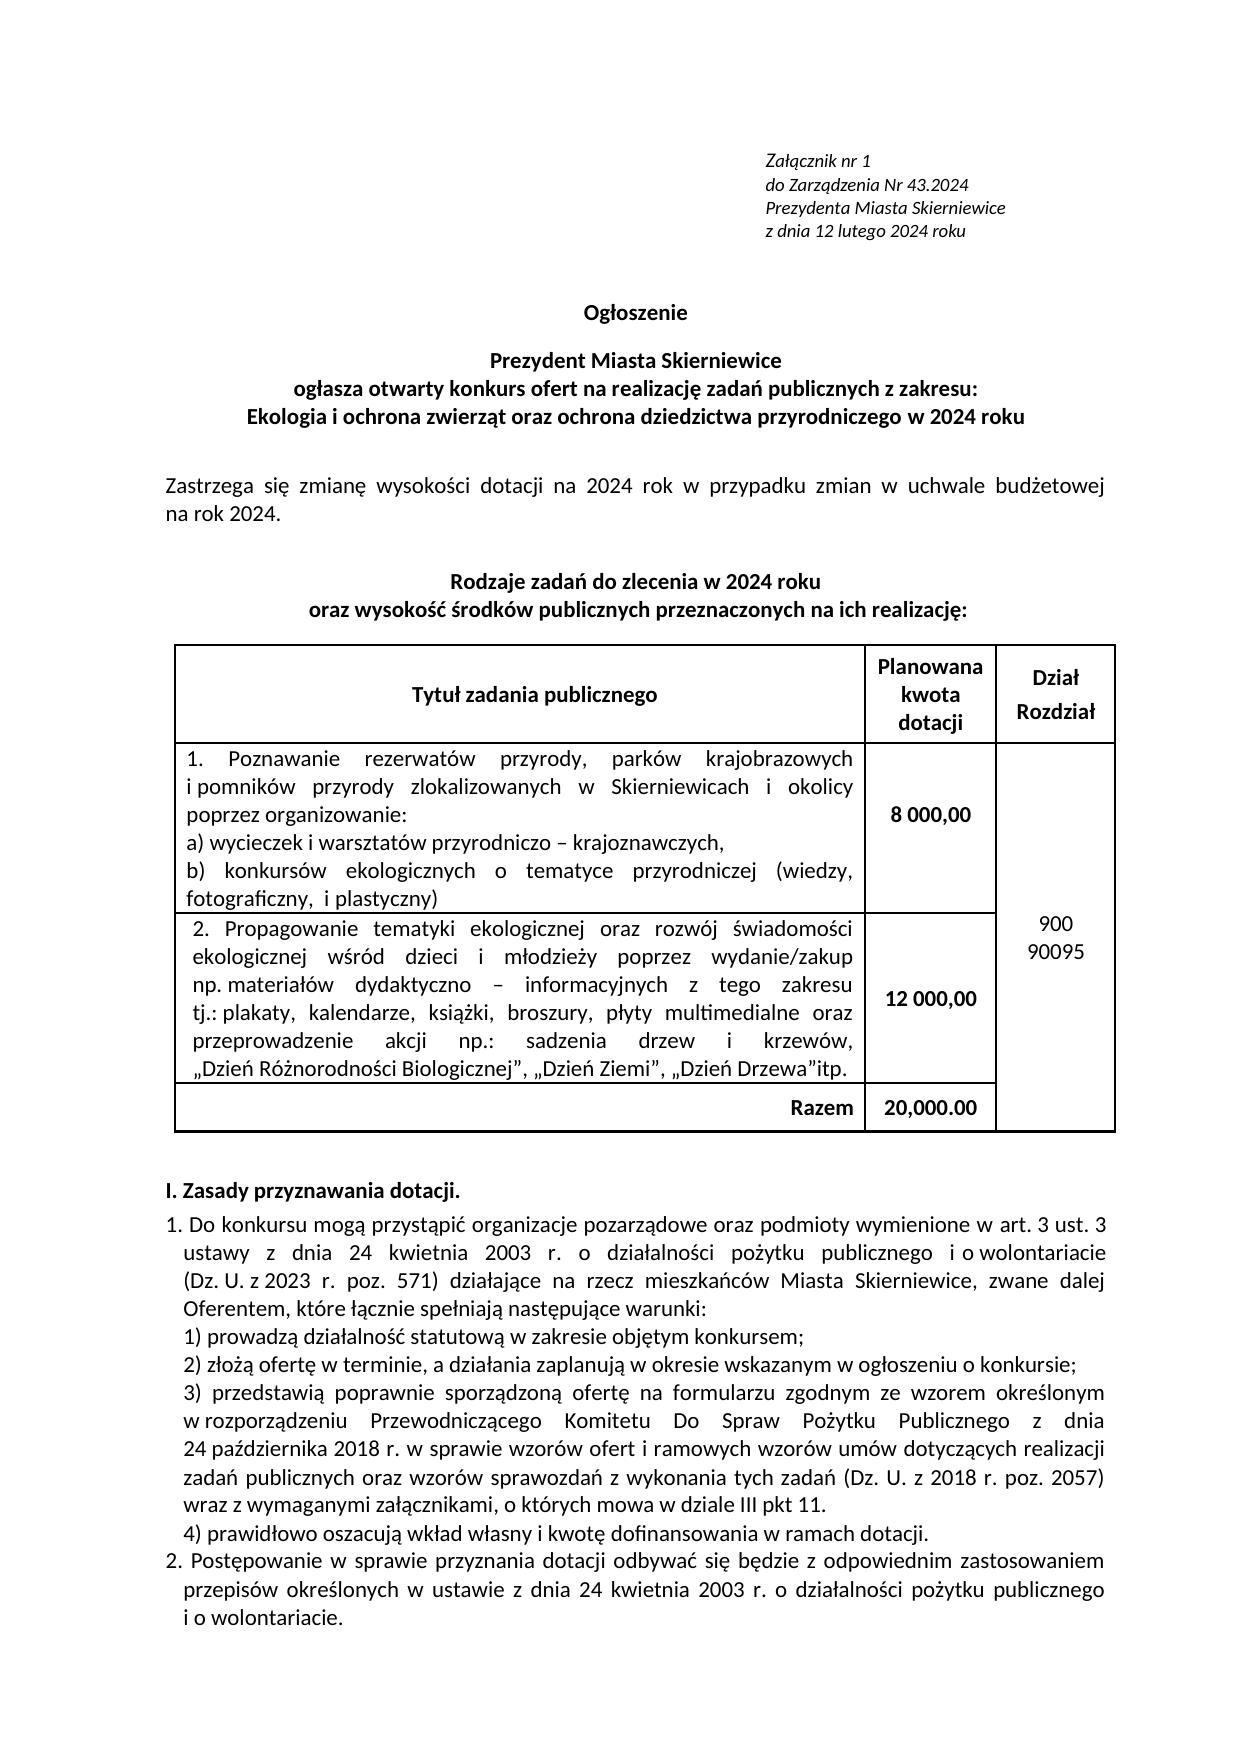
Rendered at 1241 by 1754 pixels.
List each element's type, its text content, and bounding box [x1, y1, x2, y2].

text 1) prowadzą działalność statutową w zakresie objętym konkursem; [165, 1322, 1106, 1351]
text Prezydenta Miasta Skierniewice [165, 196, 1106, 219]
table_cell 1. Poznawanie rezerwatów przyrody, parków krajobrazowych i pomników przyrody zlokalizowanych w Skierniewicach i okolicy poprzez organizowanie: a) wycieczek i warsztatów przyrodniczo – krajoznawczych, b) konkursów ekologicznych o tematyce przyrodniczej (wiedzy, fotograficzny, i plastyczny) [176, 744, 864, 912]
table_header Planowana kwota dotacji [866, 646, 995, 742]
text Rodzaje zadań do zlecenia w 2024 roku [165, 567, 1106, 596]
table_cell 20 000,00 [866, 1084, 995, 1130]
text Ogłoszenie [165, 298, 1106, 326]
table_cell Razem [176, 1084, 864, 1130]
text 1. Do konkursu mogą przystąpić organizacje pozarządowe oraz podmioty wymienione w art. 3 ust. 3 ustawy z dnia 24 kwietnia 2003 r. o działalności pożytku publicznego i o wolontariacie (Dz. U. z 2023 r. poz. 571) działające na rzecz mieszkańców Miasta Skierniewice, zwane dalej Oferentem, które łącznie spełniają następujące warunki: [165, 1210, 1106, 1322]
text Prezydent Miasta Skierniewice [165, 346, 1106, 374]
text z dnia 12 lutego 2024 roku [165, 219, 1106, 242]
text 4) prawidłowo oszacują wkład własny i kwotę dofinansowania w ramach dotacji. [183, 1519, 1106, 1547]
table_header Tytuł zadania publicznego [176, 646, 864, 742]
text I. Zasady przyznawania dotacji. [165, 1176, 1106, 1204]
table_cell 8 000,00 [866, 744, 995, 912]
text Ekologia i ochrona zwierząt oraz ochrona dziedzictwa przyrodniczego w 2024 roku [165, 402, 1106, 430]
text 2. Postępowanie w sprawie przyznania dotacji odbywać się będzie z odpowiednim zastosowaniem przepisów określonych w ustawie z dnia 24 kwietnia 2003 r. o działalności pożytku publicznego i o wolontariacie. [165, 1547, 1106, 1631]
table_header Dział Rozdział [997, 646, 1114, 742]
text Załącznik nr 1 [165, 148, 1106, 173]
text do Zarządzenia Nr 43.2024 [165, 173, 1106, 196]
table_cell 900 90095 [997, 744, 1114, 1130]
table_cell 12 000,00 [866, 914, 995, 1082]
text 2) złożą ofertę w terminie, a działania zaplanują w okresie wskazanym w ogłoszeniu o konkursie; [165, 1351, 1106, 1378]
text ogłasza otwarty konkurs ofert na realizację zadań publicznych z zakresu: [165, 374, 1106, 402]
text oraz wysokość środków publicznych przeznaczonych na ich realizację: [165, 596, 1106, 623]
text 3) przedstawią poprawnie sporządzoną ofertę na formularzu zgodnym ze wzorem określonym w rozporządzeniu Przewodniczącego Komitetu Do Spraw Pożytku Publicznego z dnia 24 października 2018 r. w sprawie wzorów ofert i ramowych wzorów umów dotyczących realizacji zadań publicznych oraz wzorów sprawozdań z wykonania tych zadań (Dz. U. z 2018 r. poz. 2057) wraz z wymaganymi załącznikami, o których mowa w dziale III pkt 11. [183, 1378, 1106, 1519]
table_cell 2. Propagowanie tematyki ekologicznej oraz rozwój świadomości ekologicznej wśród dzieci i młodzieży poprzez wydanie/zakup np. materiałów dydaktyczno – informacyjnych z tego zakresu tj.: plakaty, kalendarze, książki, broszury, płyty multimedialne oraz przeprowadzenie akcji np.: sadzenia drzew i krzewów, „Dzień Różnorodności Biologicznej”, „Dzień Ziemi”, „Dzień Drzewa”itp. [176, 914, 864, 1082]
text Zastrzega się zmianę wysokości dotacji na 2024 rok w przypadku zmian w uchwale budżetowej na rok 2024. [165, 471, 1106, 527]
